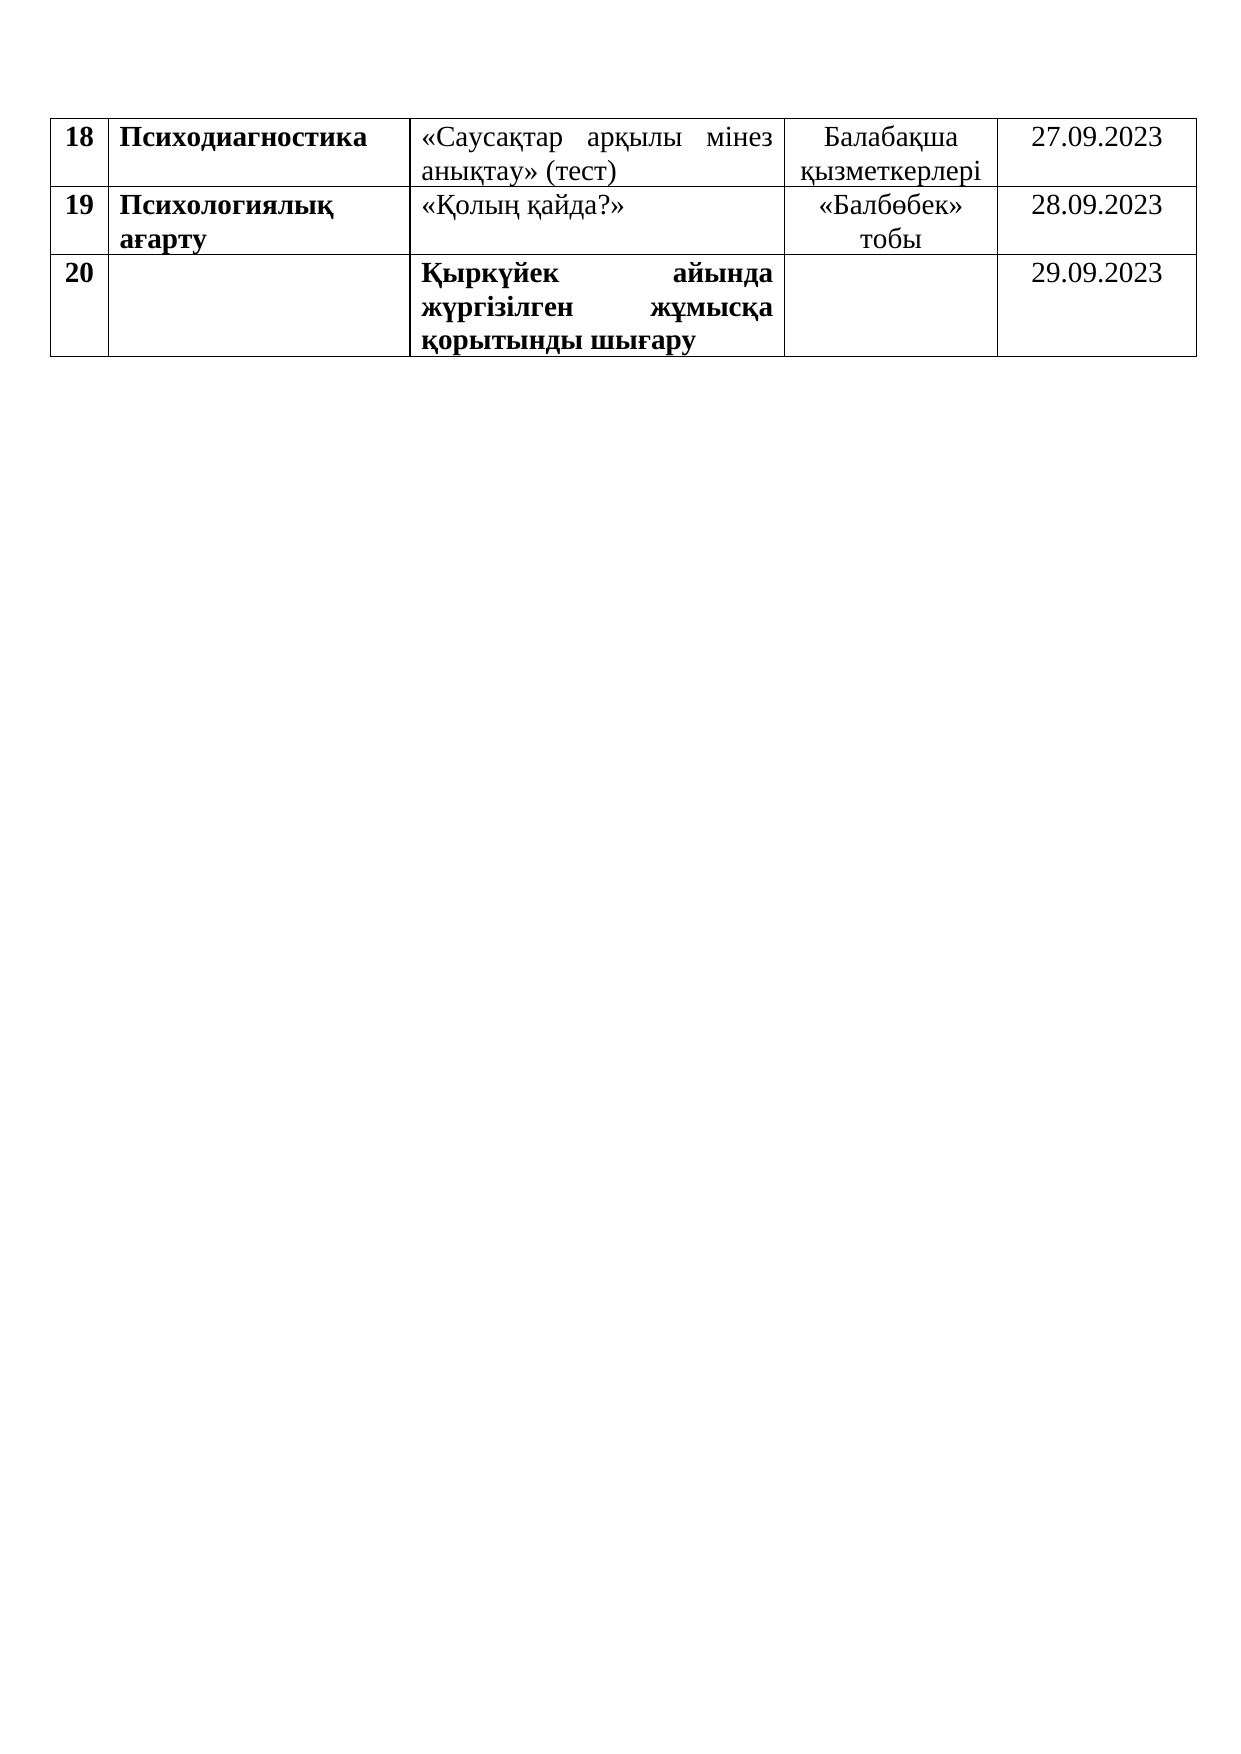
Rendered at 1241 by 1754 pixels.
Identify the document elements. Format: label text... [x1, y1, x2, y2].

table_cell 18 [51, 119, 108, 186]
table_cell [109, 255, 409, 356]
table_cell «Балбөбек» тобы [785, 187, 997, 254]
table_cell 19 [51, 187, 108, 254]
table_cell [785, 255, 997, 356]
table_cell Психодиагностика [109, 119, 409, 186]
table_cell «Қолың қайда?» [411, 187, 784, 254]
table_cell Балабақша қызметкерлері [785, 119, 997, 186]
table_cell 29.09.2023 [998, 255, 1196, 356]
table_cell 28.09.2023 [998, 187, 1196, 254]
table_cell Қыркүйек айында жүргізілген жұмысқа қорытынды шығару [411, 255, 784, 356]
table_cell «Саусақтар арқылы мінез анықтау» (тест) [411, 119, 784, 186]
table_cell 20 [51, 255, 108, 356]
table_cell Психологиялық ағарту [109, 187, 409, 254]
table_cell 27.09.2023 [998, 119, 1196, 186]
